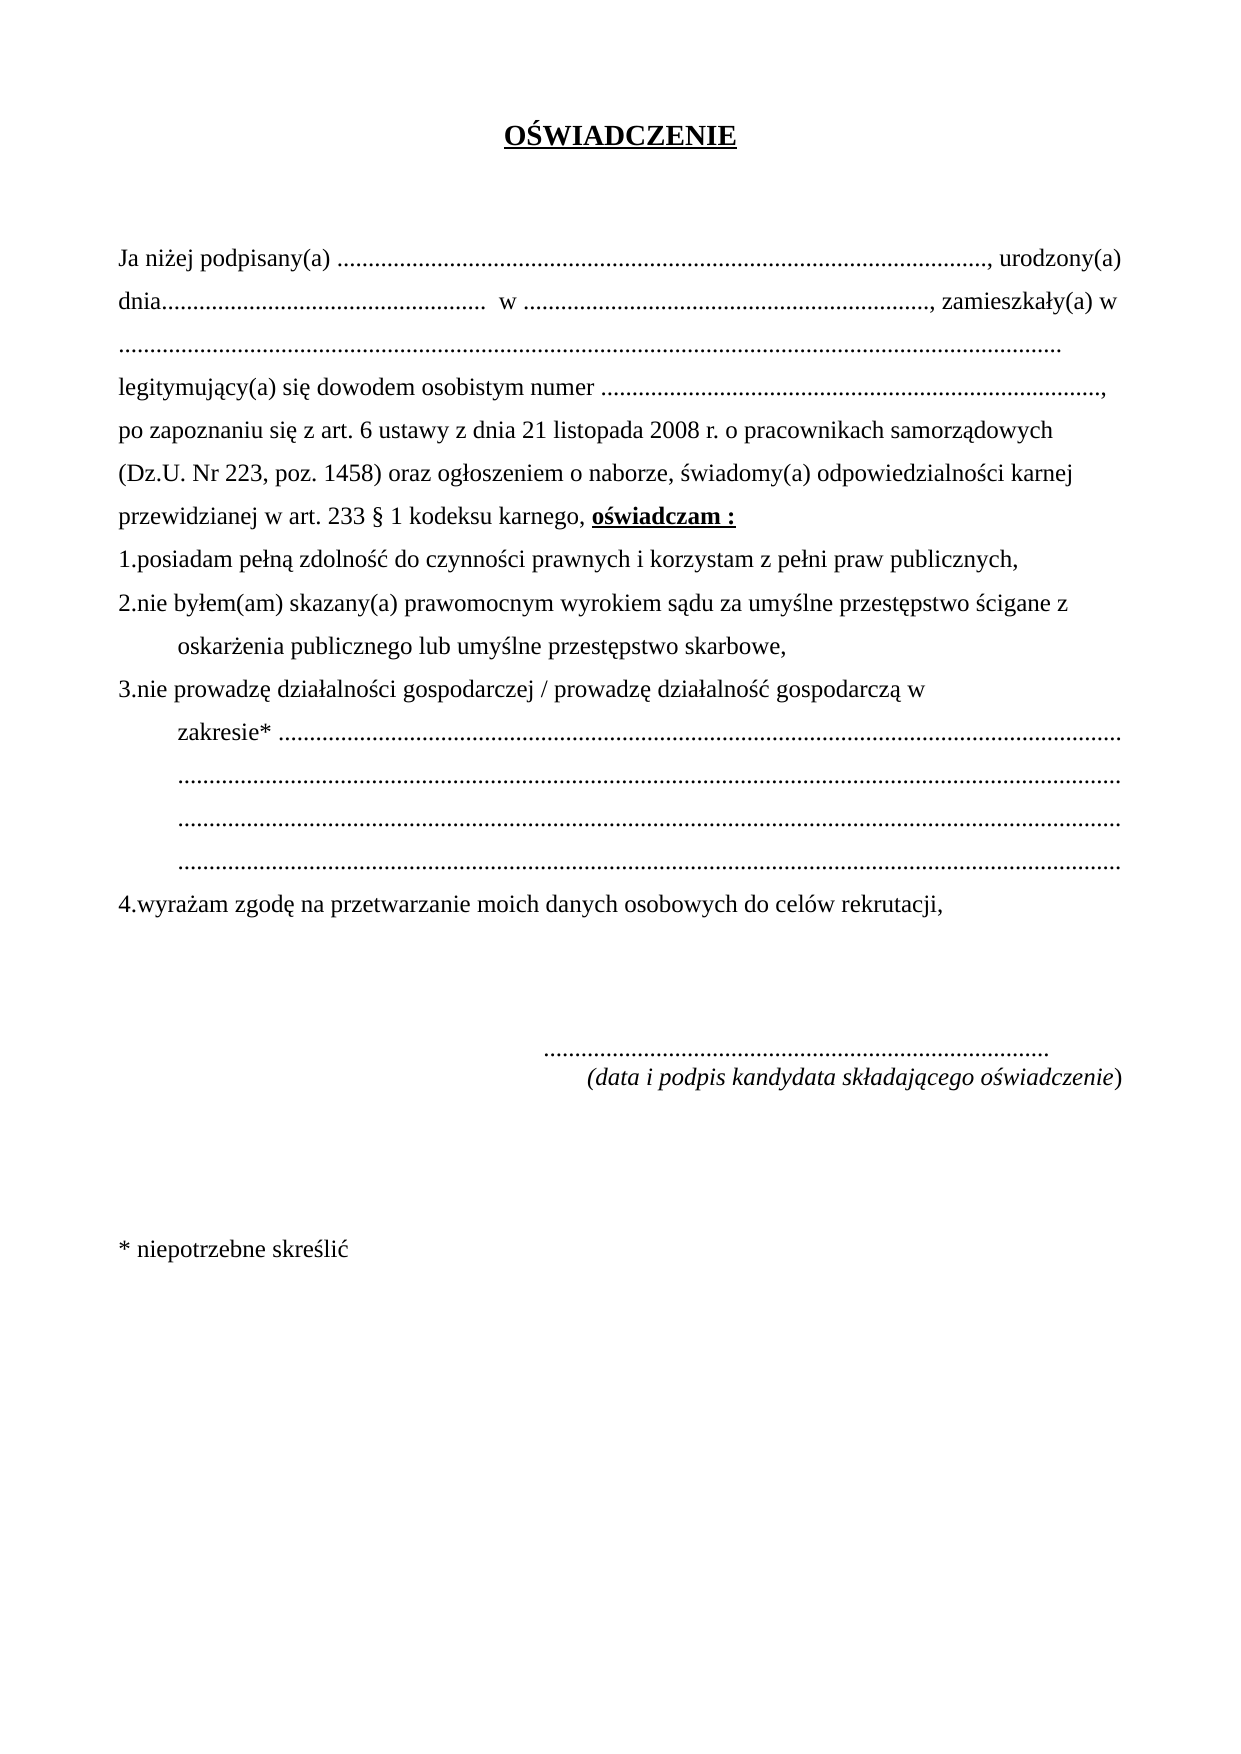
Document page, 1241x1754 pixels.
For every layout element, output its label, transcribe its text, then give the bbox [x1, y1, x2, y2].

list posiadam pełną zdolność do czynności prawnych i korzystam z pełni praw publicznych, [118, 544, 1122, 573]
text Ja niżej podpisany(a) ........................................................................................................, urodzony(a) dnia.................................................... w ................................................................., zamieszkały(a) w ....................................................................................................................................................... [118, 243, 1122, 358]
text legitymujący(a) się dowodem osobistym numer ................................................................................, [118, 372, 1122, 401]
text po zapoznaniu się z art. 6 ustawy z dnia 21 listopada 2008 r. o pracownikach samorządowych (Dz.U. Nr 223, poz. 1458) oraz ogłoszeniem o naborze, świadomy(a) odpowiedzialności karnej przewidzianej w art. 233 § 1 kodeksu karnego, oświadczam : [118, 415, 1122, 530]
text OŚWIADCZENIE [118, 118, 1122, 152]
list wyrażam zgodę na przetwarzanie moich danych osobowych do celów rekrutacji, [118, 889, 1122, 918]
text (data i podpis kandydata składającego oświadczenie) [118, 1062, 1122, 1091]
text * niepotrzebne skreślić [118, 1234, 1122, 1263]
text ................................................................................. [118, 1033, 1122, 1062]
list nie byłem(am) skazany(a) prawomocnym wyrokiem sądu za umyślne przestępstwo ścigane z oskarżenia publicznego lub umyślne przestępstwo skarbowe, [118, 588, 1122, 659]
list nie prowadzę działalności gospodarczej / prowadzę działalność gospodarczą w zakresie* ............................................................................................................................................................................................................................................................................................................................................................................................................................................................................................................................................................................................................ [118, 674, 1122, 875]
